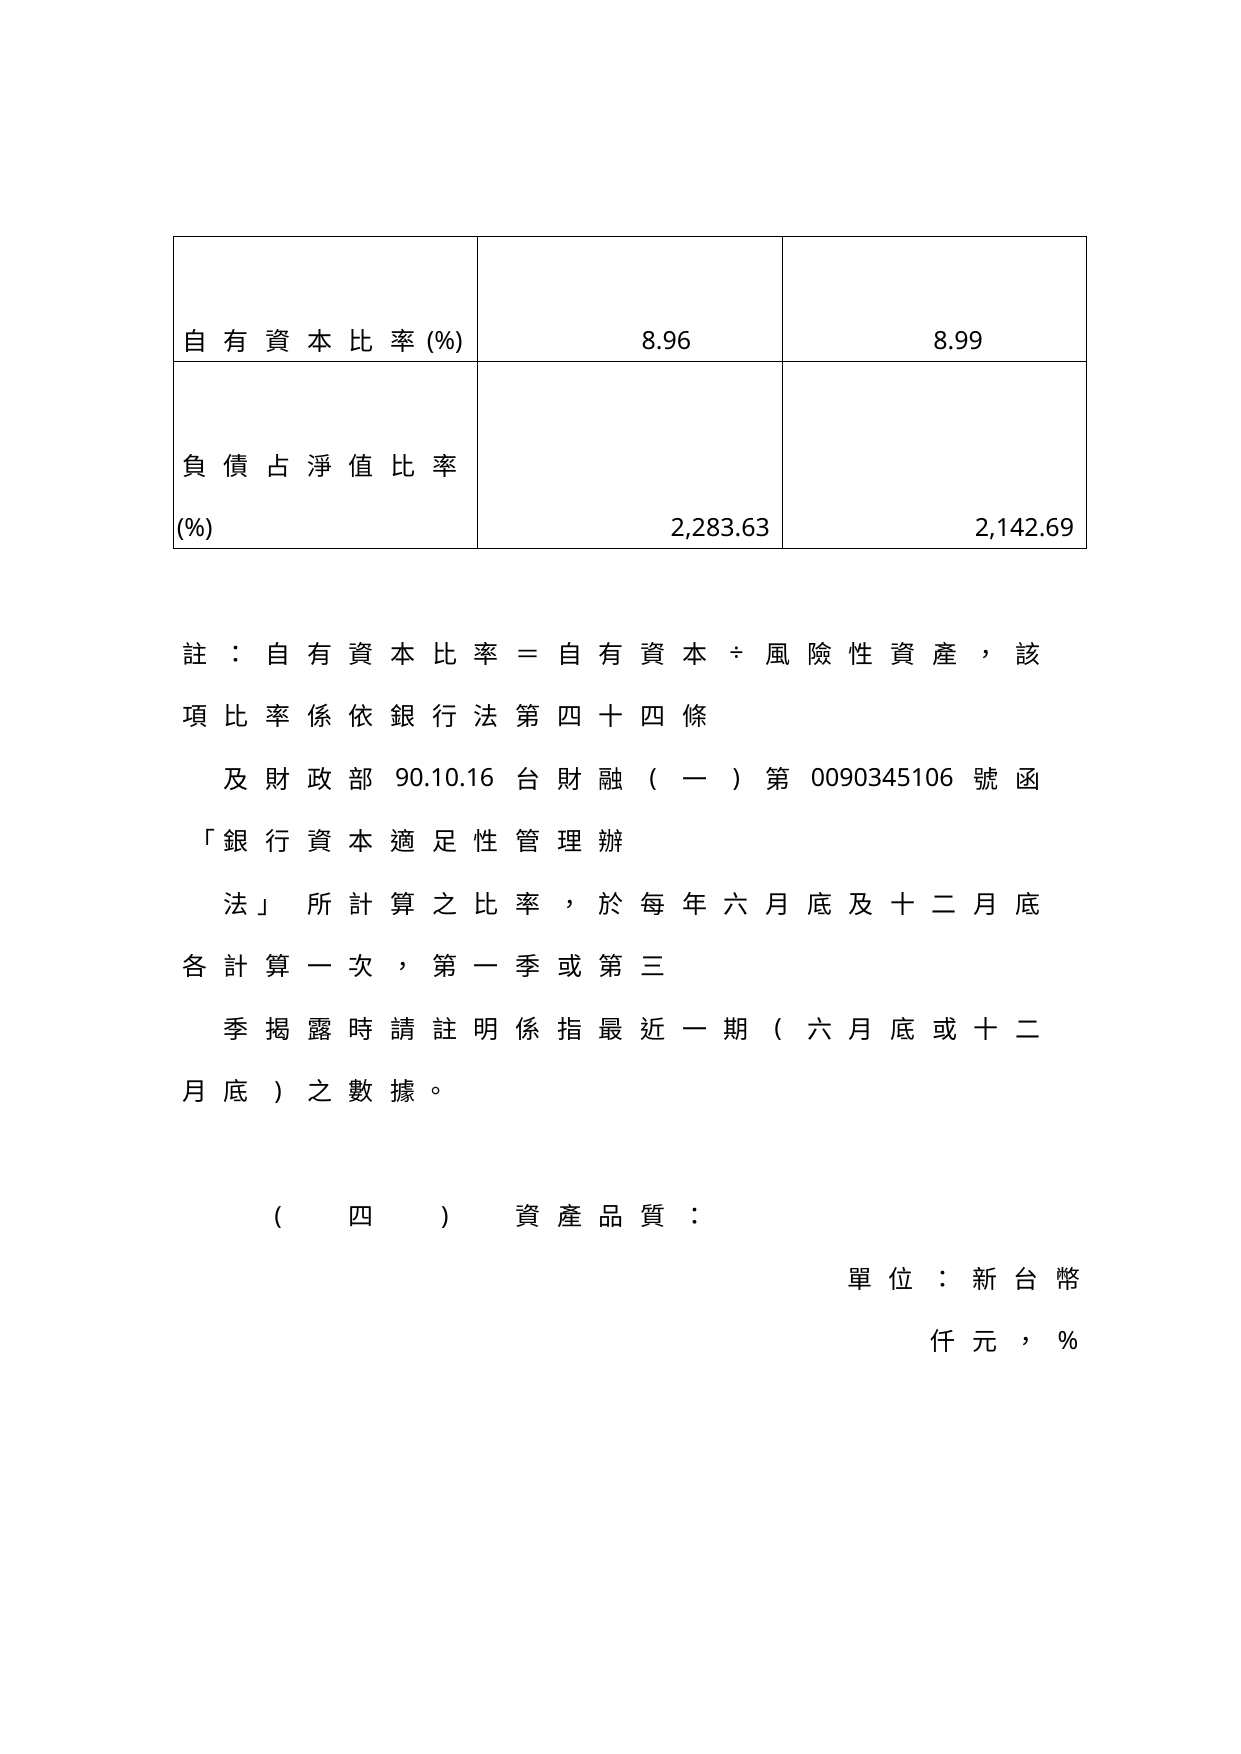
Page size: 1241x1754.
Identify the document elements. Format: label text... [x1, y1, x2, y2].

table_header 單位：新台幣仟元，% [799, 1236, 1088, 1361]
table_cell 及財政部90.10.16台財融(一)第0090345106號函「銀行資本適足性管理辦 [174, 736, 1086, 861]
table_cell [782, 1111, 1086, 1173]
table_header [174, 1236, 509, 1361]
text (四)資產品質： [227, 1173, 1132, 1236]
table_header [509, 1236, 798, 1361]
table_cell 法」所計算之比率，於每年六月底及十二月底各計算一次，第一季或第三 [174, 861, 1086, 986]
table_cell 註：自有資本比率＝自有資本÷風險性資產，該項比率係依銀行法第四十四條 [174, 549, 1086, 736]
table_cell 季揭露時請註明係指最近一期(六月底或十二月底)之數據。 [174, 986, 1086, 1111]
table_cell [174, 1111, 478, 1173]
table_cell [478, 1111, 782, 1173]
table_cell 2,283.63 [478, 362, 782, 548]
table_cell 負債占淨值比率(%) [174, 362, 477, 548]
table_cell 8.96 [478, 237, 782, 361]
table_cell 自有資本比率(%) [174, 237, 477, 361]
table_cell 2,142.69 [783, 362, 1086, 548]
table_cell 8.99 [783, 237, 1086, 361]
